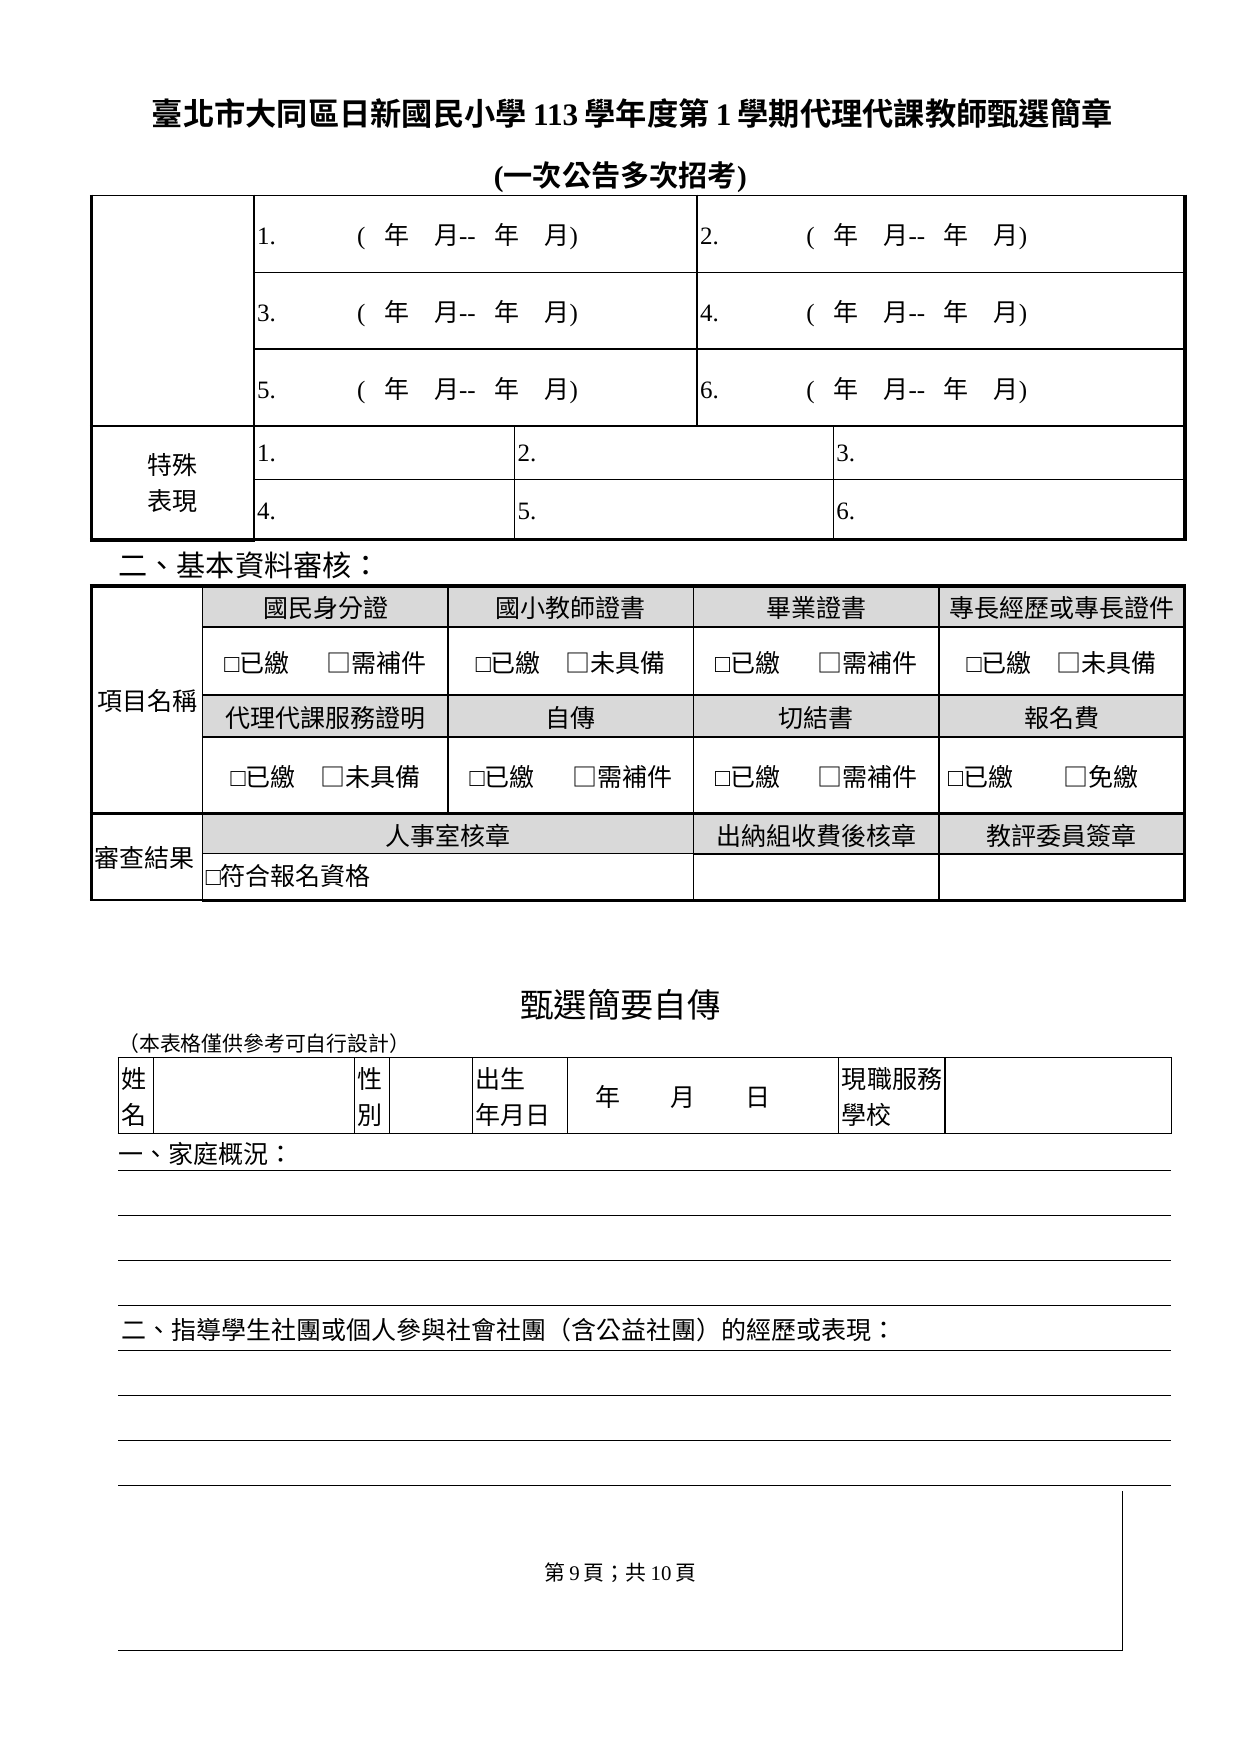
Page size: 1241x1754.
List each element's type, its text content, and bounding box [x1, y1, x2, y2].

table_cell 3. ( 年 月-- 年 月) [255, 273, 696, 348]
table_cell 特殊 表現 [93, 427, 253, 537]
table_header 出生 年月日 [473, 1058, 567, 1133]
table_cell 代理代課服務證明 [203, 696, 447, 736]
table_cell □已繳 □未具備 [940, 628, 1183, 694]
table_cell 2. [515, 427, 833, 479]
table_cell [118, 1261, 1171, 1305]
table_cell 審查結果 [93, 815, 202, 899]
table_header [154, 1058, 354, 1133]
table_cell 出納組收費後核章 [694, 815, 938, 853]
table_header 畢業證書 [694, 588, 938, 626]
table_header 姓名 [119, 1058, 153, 1133]
table_header 專長經歷或專長證件 [940, 588, 1183, 626]
table_cell □已繳 □需補件 [694, 628, 938, 694]
table_header 年 月 日 [568, 1058, 838, 1133]
table_header [118, 1171, 1171, 1215]
table_cell [118, 1351, 1171, 1395]
table_cell 自傳 [449, 696, 693, 736]
table_cell 6. ( 年 月-- 年 月) [698, 350, 1183, 425]
table_cell [118, 1441, 1171, 1485]
table_cell 1. [255, 427, 514, 479]
text 甄選簡要自傳 [118, 979, 1122, 1027]
table_header 國民身分證 [203, 588, 447, 626]
table_cell 切結書 [694, 696, 938, 736]
table_cell 5. ( 年 月-- 年 月) [255, 350, 696, 425]
table_cell □已繳 □免繳 [940, 738, 1183, 812]
table_cell 5. [515, 480, 833, 537]
table_cell 4. ( 年 月-- 年 月) [698, 273, 1183, 348]
table_cell 4. [255, 480, 514, 537]
table_cell □符合報名資格 [203, 854, 693, 899]
table_header 現職服務學校 [839, 1058, 944, 1133]
table_cell □已繳 □需補件 [694, 738, 938, 812]
table_cell [118, 1396, 1171, 1440]
table_cell [93, 196, 253, 425]
text 一、家庭概況： [118, 1134, 1122, 1170]
table_header [946, 1058, 1171, 1133]
table_cell 人事室核章 [203, 815, 693, 853]
table_header [390, 1058, 472, 1133]
table_header 國小教師證書 [449, 588, 693, 626]
table_cell [694, 855, 938, 899]
table_cell □已繳 □需補件 [203, 628, 447, 694]
table_cell 二、指導學生社團或個人參與社會社團（含公益社團）的經歷或表現： [118, 1306, 1171, 1350]
table_cell 3. [834, 427, 1183, 479]
text （本表格僅供參考可自行設計） [118, 1027, 1122, 1057]
table_cell 教評委員簽章 [940, 815, 1183, 853]
table_cell □已繳 □未具備 [203, 738, 447, 812]
table_cell 6. [834, 480, 1183, 537]
table_cell 1. ( 年 月-- 年 月) [255, 196, 696, 271]
table_header 項目名稱 [93, 588, 202, 812]
text 二、基本資料審核： [118, 542, 1122, 584]
table_cell 報名費 [940, 696, 1183, 736]
table_header 性別 [355, 1058, 389, 1133]
table_cell □已繳 □需補件 [449, 738, 693, 812]
table_cell □已繳 □未具備 [449, 628, 693, 694]
table_cell [940, 855, 1183, 899]
table_cell [118, 1216, 1171, 1260]
table_cell 2. ( 年 月-- 年 月) [698, 196, 1183, 271]
